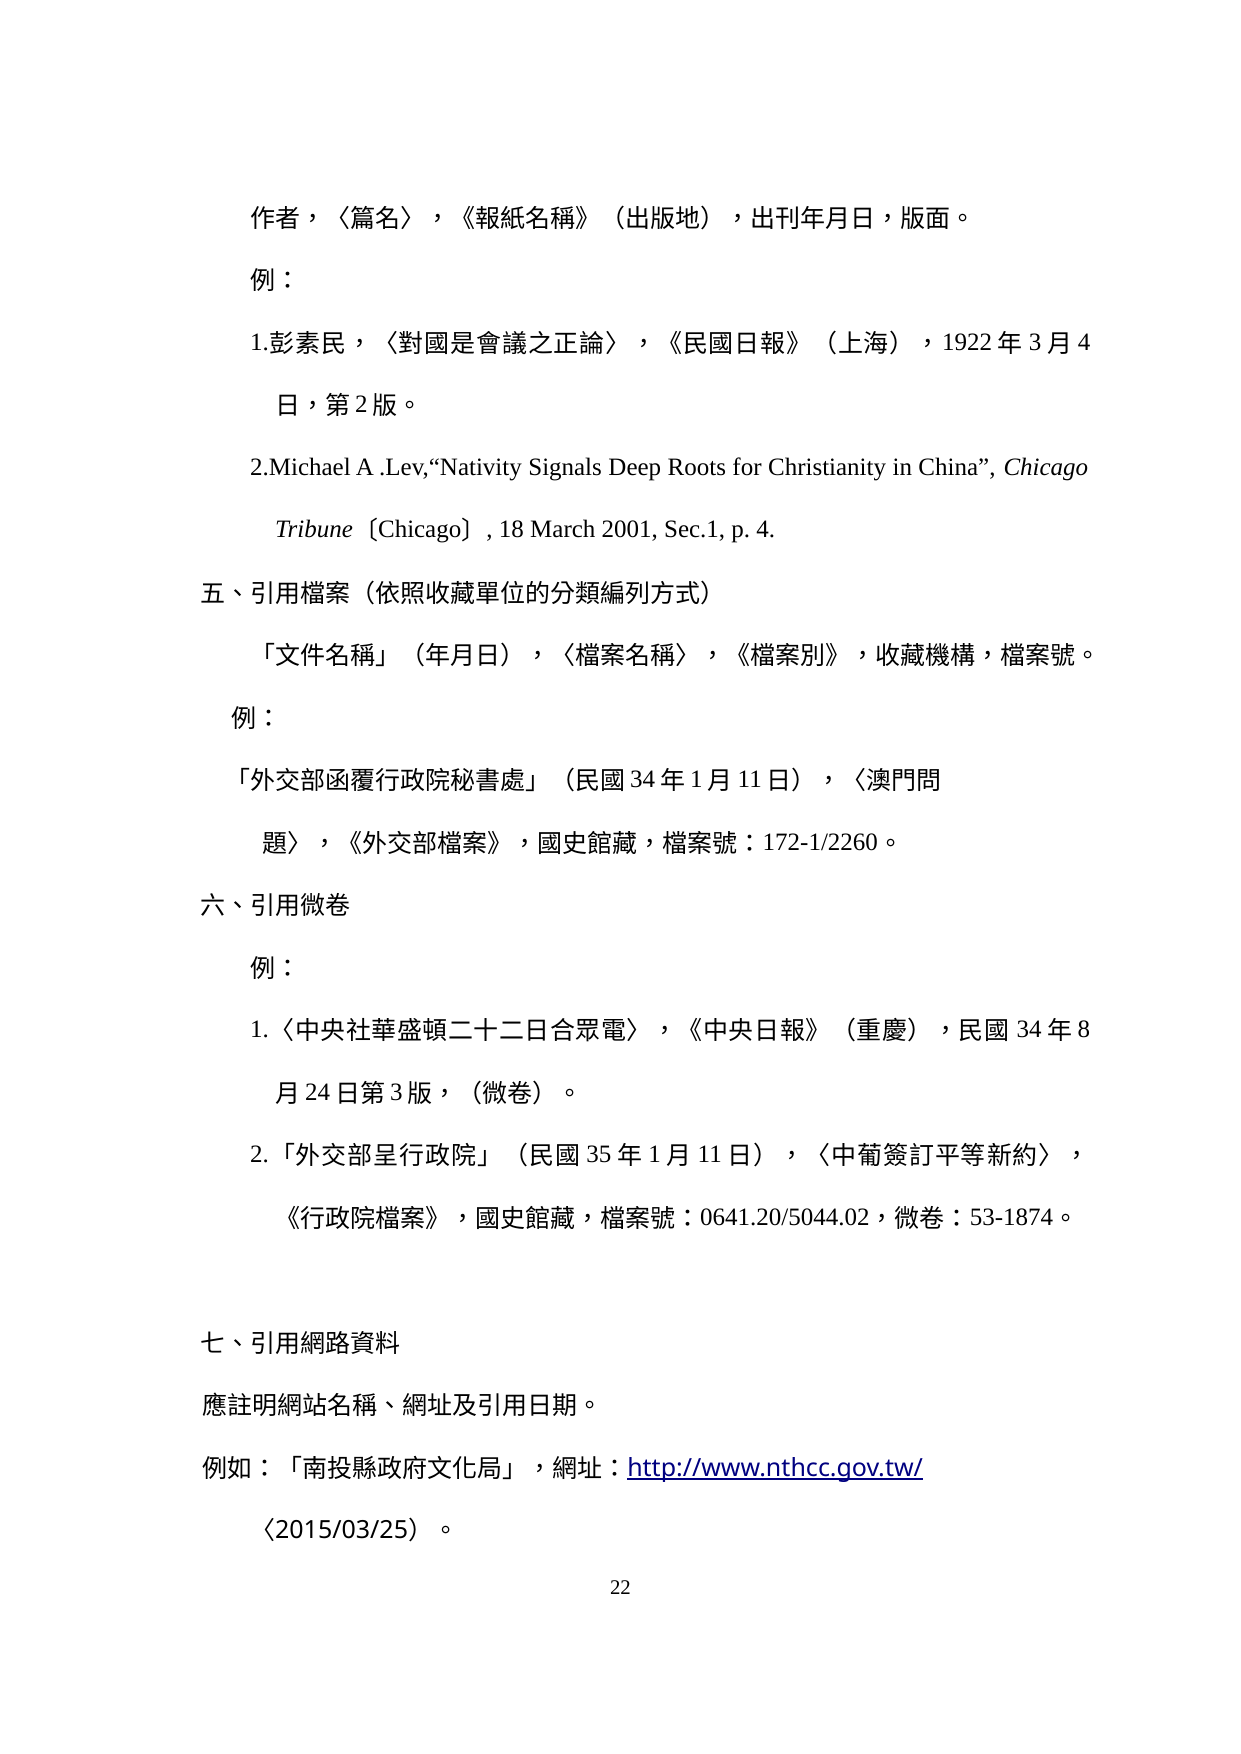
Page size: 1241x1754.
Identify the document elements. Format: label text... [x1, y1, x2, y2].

text 例： [250, 237, 1090, 300]
text 六、引用微卷 [175, 862, 1090, 925]
text 「外交部函覆行政院秘書處」（民國34年1月11日），〈澳門問 [175, 737, 1090, 800]
text 例如：「南投縣政府文化局」，網址：http://www.nthcc.gov.tw/ 〈2015/03/25）。 [150, 1425, 1090, 1550]
text 2.Michael A .Lev,“Nativity Signals Deep Roots for Christianity in China”, Chicago Tribune〔Chicago〕, 18 March 2001, Sec.1, p. 4. [250, 425, 1090, 550]
text 例： [175, 675, 1090, 737]
text 題〉，《外交部檔案》，國史館藏，檔案號：172-1/2260。 [175, 800, 1090, 862]
text 五、引用檔案（依照收藏單位的分類編列方式） [175, 550, 1090, 612]
text 應註明網站名稱、網址及引用日期。 [150, 1362, 1090, 1425]
text 1.彭素民，〈對國是會議之正論〉，《民國日報》（上海），1922年3月4日，第2版。 [250, 300, 1090, 425]
text 例： [250, 925, 1090, 987]
text 作者，〈篇名〉，《報紙名稱》（出版地），出刊年月日，版面。 [250, 175, 1090, 237]
text 七、引用網路資料 [150, 1300, 1090, 1362]
text 「文件名稱」（年月日），〈檔案名稱〉，《檔案別》，收藏機構，檔案號。 [200, 612, 1090, 675]
text 1.〈中央社華盛頓二十二日合眾電〉，《中央日報》（重慶），民國34年8月24日第3版，（微卷）。 [250, 987, 1090, 1112]
text 2.「外交部呈行政院」（民國35年1月11日），〈中葡簽訂平等新約〉，《行政院檔案》，國史館藏，檔案號：0641.20/5044.02，微卷：53-1874。 [250, 1112, 1090, 1237]
